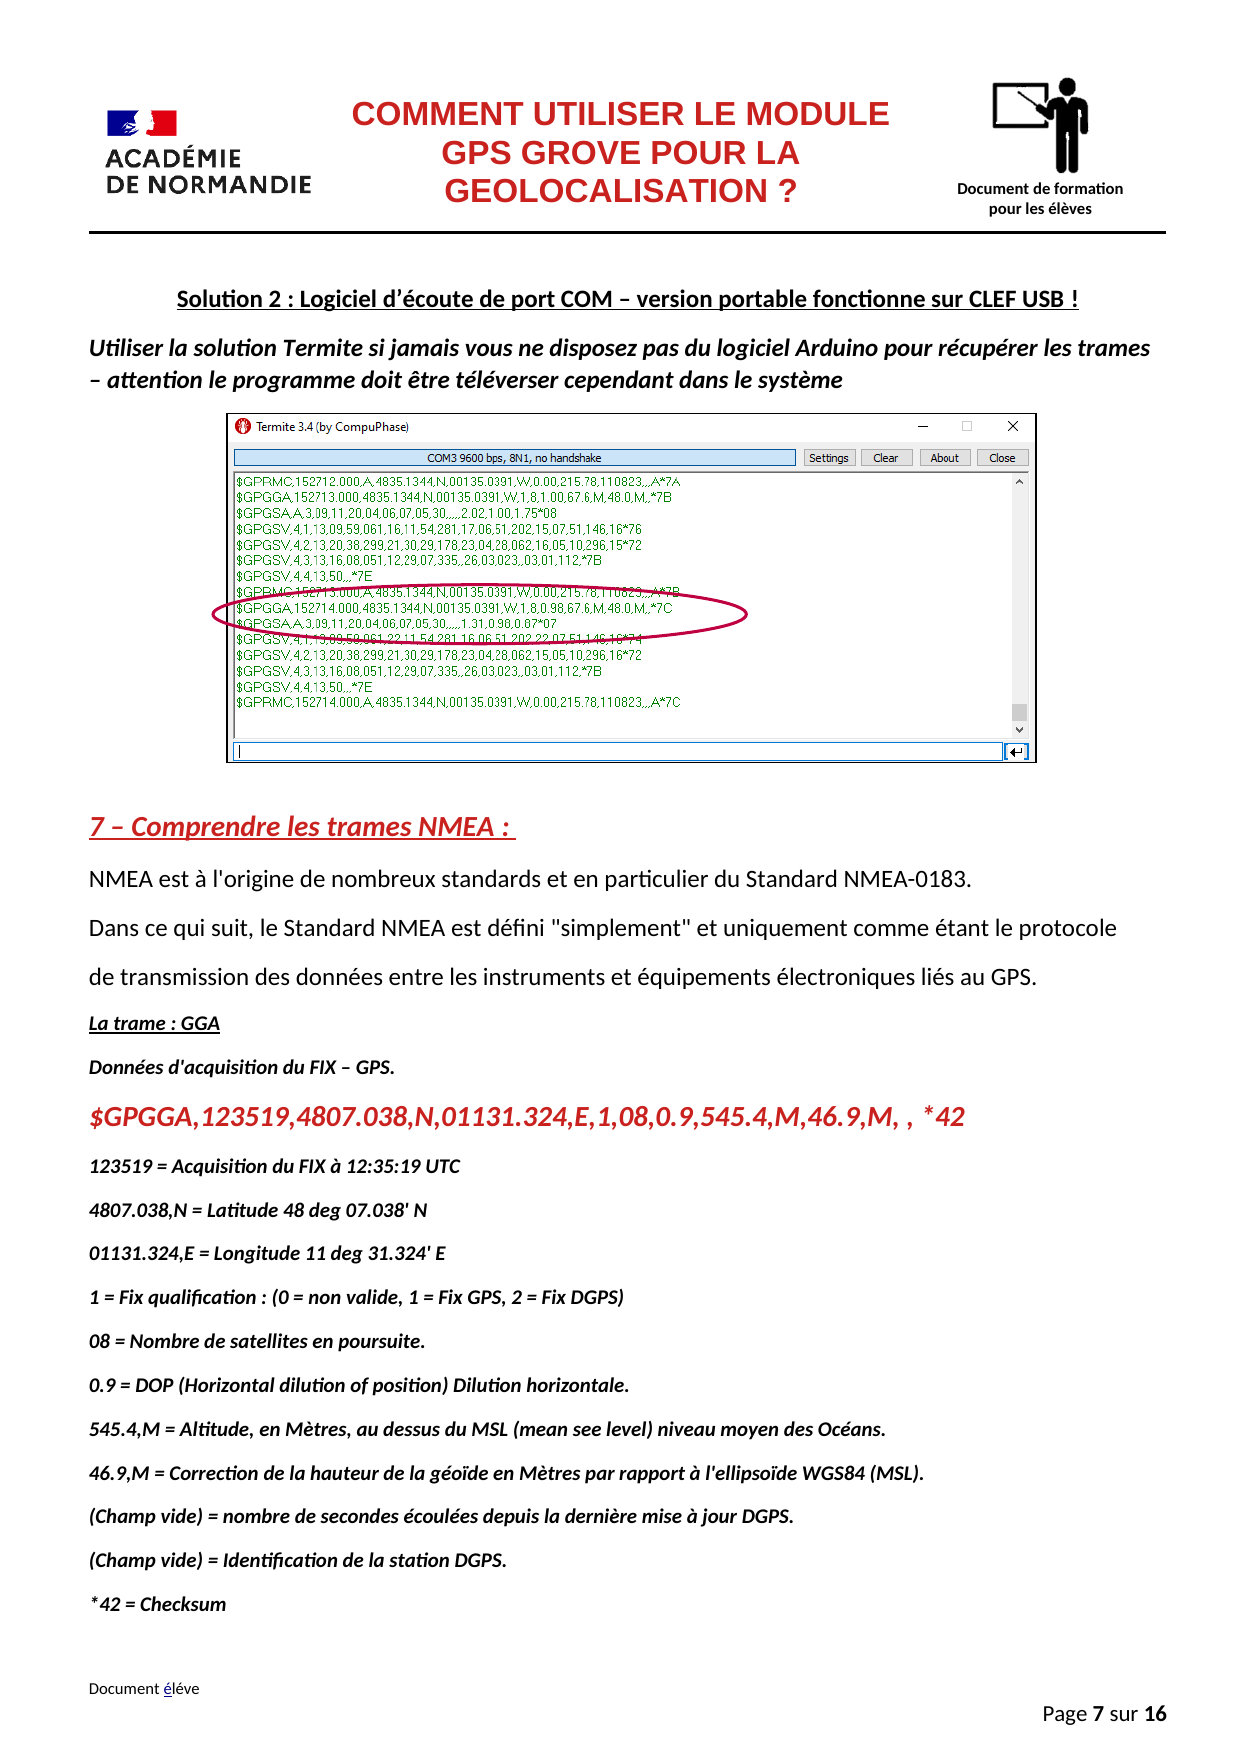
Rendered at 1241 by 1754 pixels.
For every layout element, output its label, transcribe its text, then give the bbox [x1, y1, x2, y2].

picture [228, 414, 1035, 762]
text 08 = Nombre de satellites en poursuite. [89, 1328, 1167, 1354]
text de transmission des données entre les instruments et équipements électroniques liés au GPS. [89, 961, 1167, 992]
picture [987, 72, 1093, 178]
text 123519 = Acquisition du FIX à 12:35:19 UTC [89, 1153, 1167, 1178]
text Dans ce qui suit, le Standard NMEA est défini "simplement" et uniquement comme étant le protocole [89, 912, 1167, 942]
text 4807.038,N = Latitude 48 deg 07.038' N [89, 1197, 1167, 1222]
table_header COMMENT UTILISER LE MODULE GPS GROVE POUR LA GEOLOCALISATION ? [327, 73, 915, 231]
text 1 = Fix qualification : (0 = non valide, 1 = Fix GPS, 2 = Fix DGPS) [89, 1284, 1167, 1310]
text Solution 2 : Logiciel d’écoute de port COM – version portable fonctionne sur CLEF USB ! [89, 283, 1167, 313]
text (Champ vide) = nombre de secondes écoulées depuis la dernière mise à jour DGPS. [89, 1504, 1167, 1529]
text La trame : GGA [89, 1011, 1167, 1036]
text 01131.324,E = Longitude 11 deg 31.324' E [89, 1241, 1167, 1266]
text 7 – Comprendre les trames NMEA : [89, 808, 1167, 844]
text Utiliser la solution Termite si jamais vous ne disposez pas du logiciel Arduino pour récupérer les trames – attention le programme doit être téléverser cependant dans le système [89, 332, 1167, 395]
text (Champ vide) = Identification de la station DGPS. [89, 1548, 1167, 1573]
picture [228, 587, 744, 642]
table_header [89, 73, 327, 231]
text $GPGGA,123519,4807.038,N,01131.324,E,1,08,0.9,545.4,M,46.9,M, , *42 [89, 1098, 1167, 1134]
text 545.4,M = Altitude, en Mètres, au dessus du MSL (mean see level) niveau moyen des Océans. [89, 1416, 1167, 1441]
table_header Document de formation pour les élèves [915, 73, 1166, 231]
text *42 = Checksum [89, 1591, 1167, 1617]
text Données d'acquisition du FIX – GPS. [89, 1054, 1167, 1080]
text 0.9 = DOP (Horizontal dilution of position) Dilution horizontale. [89, 1372, 1167, 1398]
text 46.9,M = Correction de la hauteur de la géoïde en Mètres par rapport à l'ellipsoïde WGS84 (MSL). [89, 1460, 1167, 1485]
text NMEA est à l'origine de nombreux standards et en particulier du Standard NMEA-0183. [89, 863, 1167, 893]
picture [100, 106, 315, 199]
